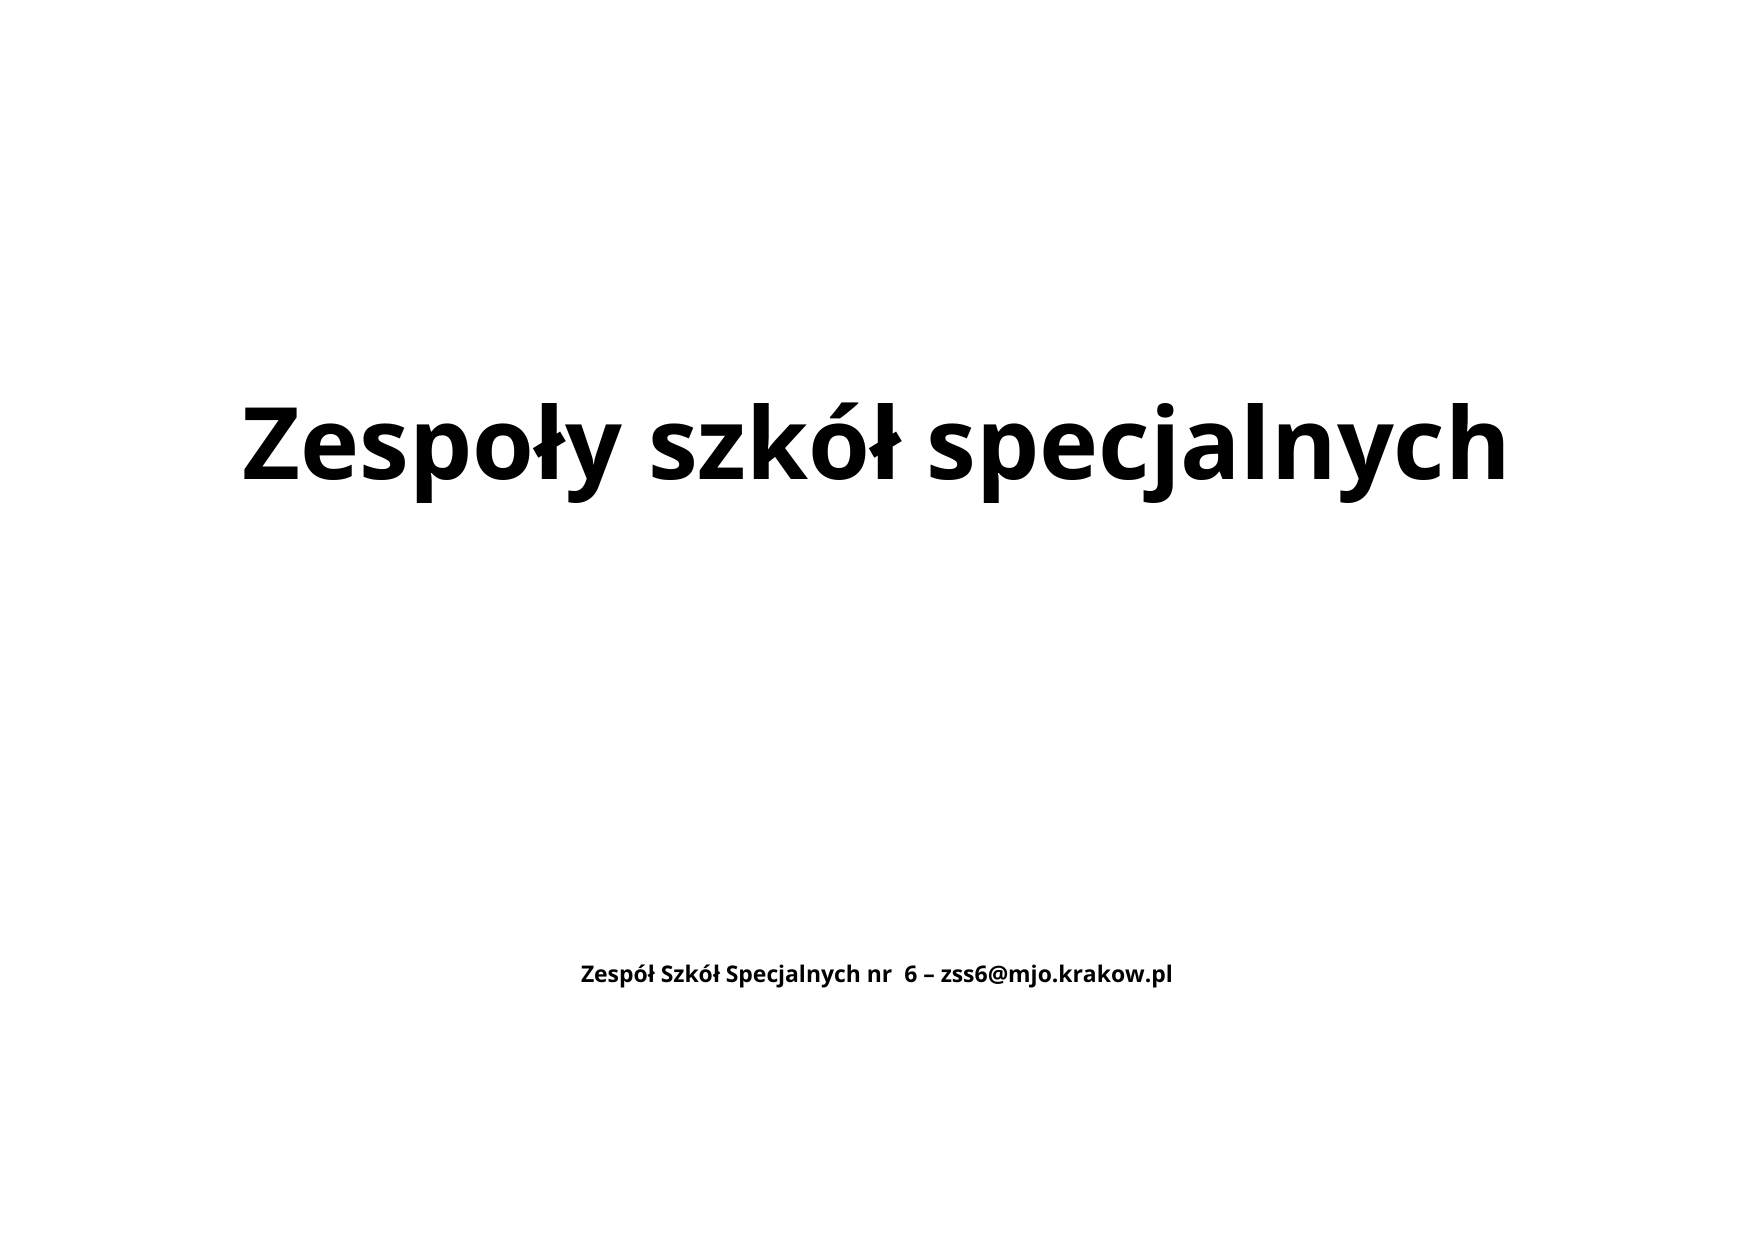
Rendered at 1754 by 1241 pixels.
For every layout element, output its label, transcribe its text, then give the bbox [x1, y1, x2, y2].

text Zespół Szkół Specjalnych nr 6 – zss6@mjo.krakow.pl [148, 958, 1606, 990]
text Zespoły szkół specjalnych [148, 372, 1606, 509]
